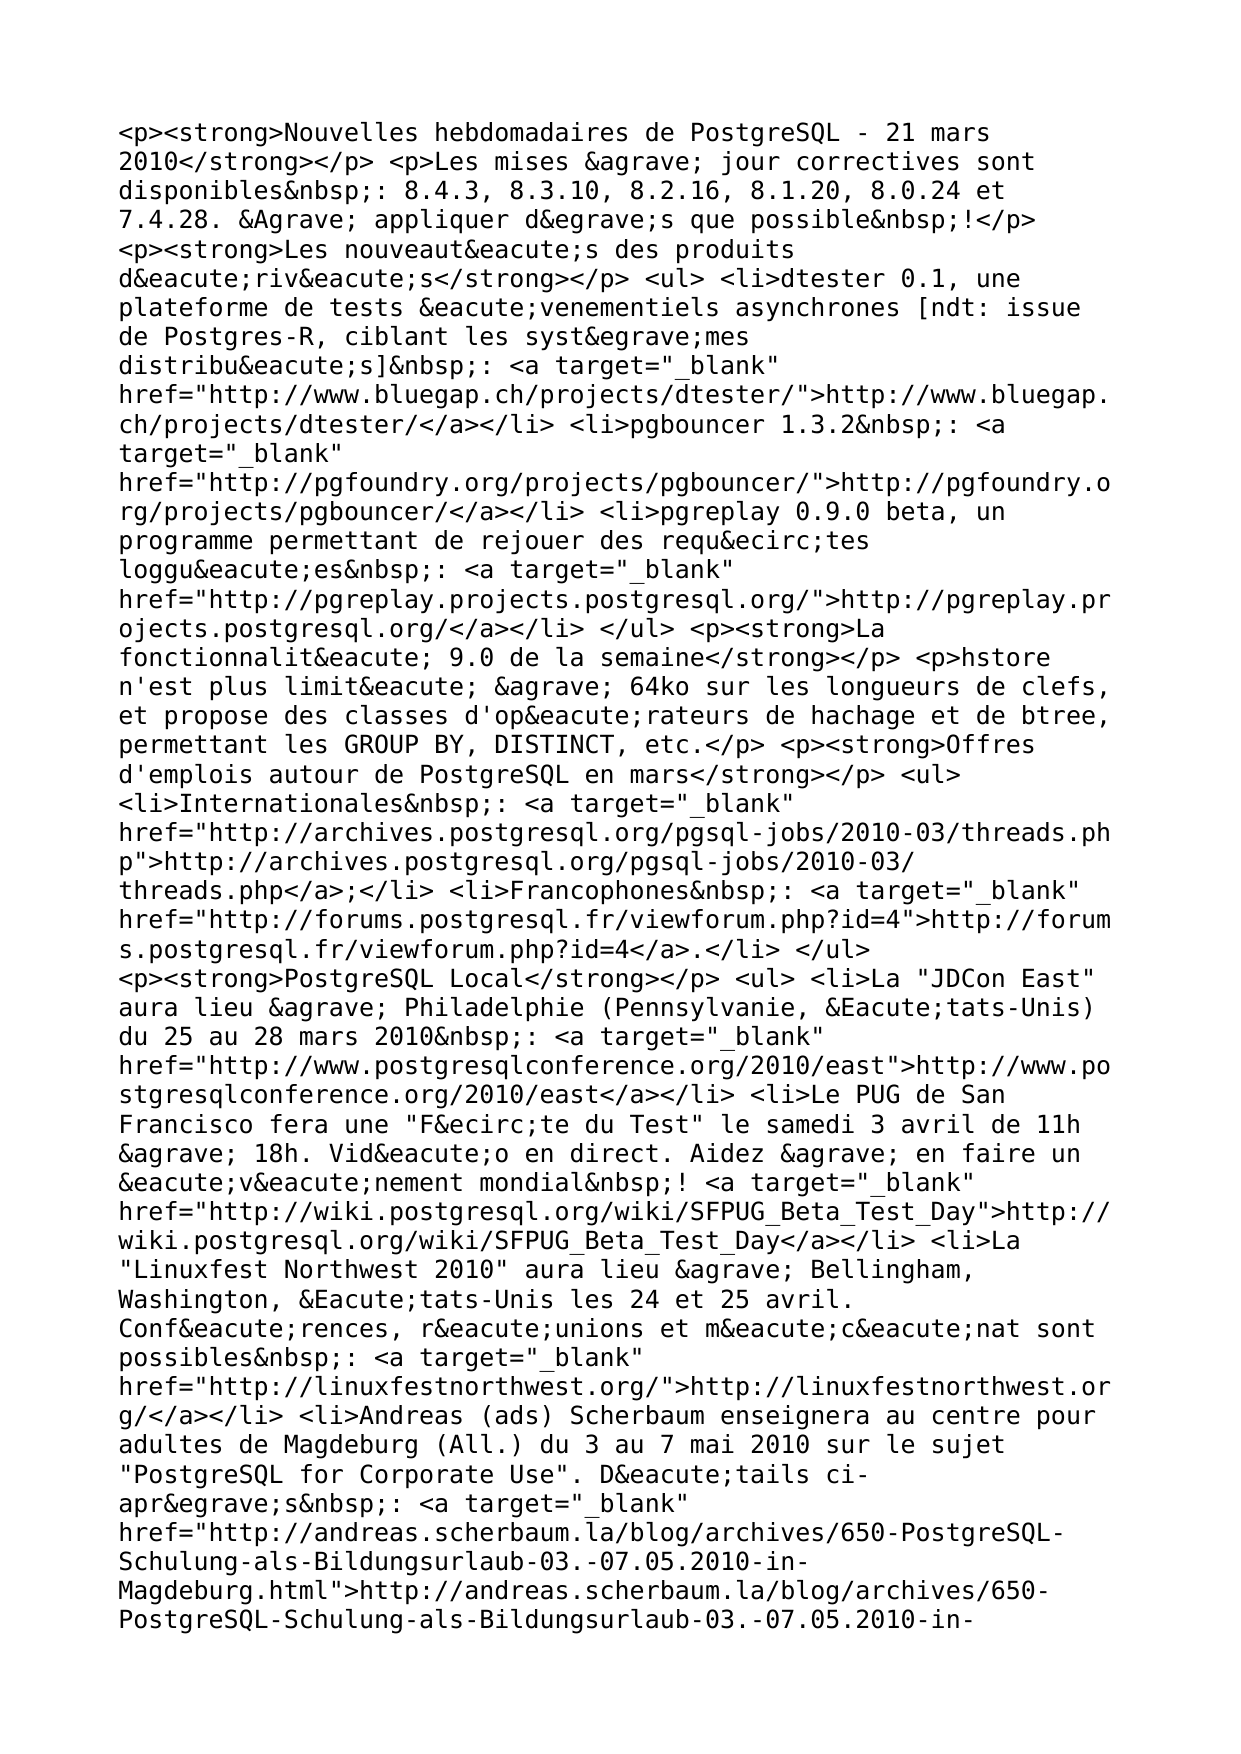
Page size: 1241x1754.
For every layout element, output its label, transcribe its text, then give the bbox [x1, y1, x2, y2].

text <p><strong>Nouvelles hebdomadaires de PostgreSQL - 21 mars 2010</strong></p> <p>Les mises &agrave; jour correctives sont disponibles&nbsp;: 8.4.3, 8.3.10, 8.2.16, 8.1.20, 8.0.24 et 7.4.28. &Agrave; appliquer d&egrave;s que possible&nbsp;!</p> <p><strong>Les nouveaut&eacute;s des produits d&eacute;riv&eacute;s</strong></p> <ul> <li>dtester 0.1, une plateforme de tests &eacute;venementiels asynchrones [ndt: issue de Postgres-R, ciblant les syst&egrave;mes distribu&eacute;s]&nbsp;: <a target="_blank" href="http://www.bluegap.ch/projects/dtester/">http://www.bluegap.ch/projects/dtester/</a></li> <li>pgbouncer 1.3.2&nbsp;: <a target="_blank" href="http://pgfoundry.org/projects/pgbouncer/">http://pgfoundry.org/projects/pgbouncer/</a></li> <li>pgreplay 0.9.0 beta, un programme permettant de rejouer des requ&ecirc;tes loggu&eacute;es&nbsp;: <a target="_blank" href="http://pgreplay.projects.postgresql.org/">http://pgreplay.projects.postgresql.org/</a></li> </ul> <p><strong>La fonctionnalit&eacute; 9.0 de la semaine</strong></p> <p>hstore n'est plus limit&eacute; &agrave; 64ko sur les longueurs de clefs, et propose des classes d'op&eacute;rateurs de hachage et de btree, permettant les GROUP BY, DISTINCT, etc.</p> <p><strong>Offres d'emplois autour de PostgreSQL en mars</strong></p> <ul> <li>Internationales&nbsp;: <a target="_blank" href="http://archives.postgresql.org/pgsql-jobs/2010-03/threads.php">http://archives.postgresql.org/pgsql-jobs/2010-03/threads.php</a>;</li> <li>Francophones&nbsp;: <a target="_blank" href="http://forums.postgresql.fr/viewforum.php?id=4">http://forums.postgresql.fr/viewforum.php?id=4</a>.</li> </ul> <p><strong>PostgreSQL Local</strong></p> <ul> <li>La "JDCon East" aura lieu &agrave; Philadelphie (Pennsylvanie, &Eacute;tats-Unis) du 25 au 28 mars 2010&nbsp;: <a target="_blank" href="http://www.postgresqlconference.org/2010/east">http://www.postgresqlconference.org/2010/east</a></li> <li>Le PUG de San Francisco fera une "F&ecirc;te du Test" le samedi 3 avril de 11h &agrave; 18h. Vid&eacute;o en direct. Aidez &agrave; en faire un &eacute;v&eacute;nement mondial&nbsp;! <a target="_blank" href="http://wiki.postgresql.org/wiki/SFPUG_Beta_Test_Day">http://wiki.postgresql.org/wiki/SFPUG_Beta_Test_Day</a></li> <li>La "Linuxfest Northwest 2010" aura lieu &agrave; Bellingham, Washington, &Eacute;tats-Unis les 24 et 25 avril. Conf&eacute;rences, r&eacute;unions et m&eacute;c&eacute;nat sont possibles&nbsp;: <a target="_blank" href="http://linuxfestnorthwest.org/">http://linuxfestnorthwest.org/</a></li> <li>Andreas (ads) Scherbaum enseignera au centre pour adultes de Magdeburg (All.) du 3 au 7 mai 2010 sur le sujet "PostgreSQL for Corporate Use". D&eacute;tails ci-apr&egrave;s&nbsp;: <a target="_blank" href="http://andreas.scherbaum.la/blog/archives/650-PostgreSQL-Schulung-als-Bildungsurlaub-03.-07.05.2010-in-Magdeburg.html">http://andreas.scherbaum.la/blog/archives/650-PostgreSQL-Schulung-als-Bildungsurlaub-03.-07.05.2010-in- [118, 118, 1122, 1635]
